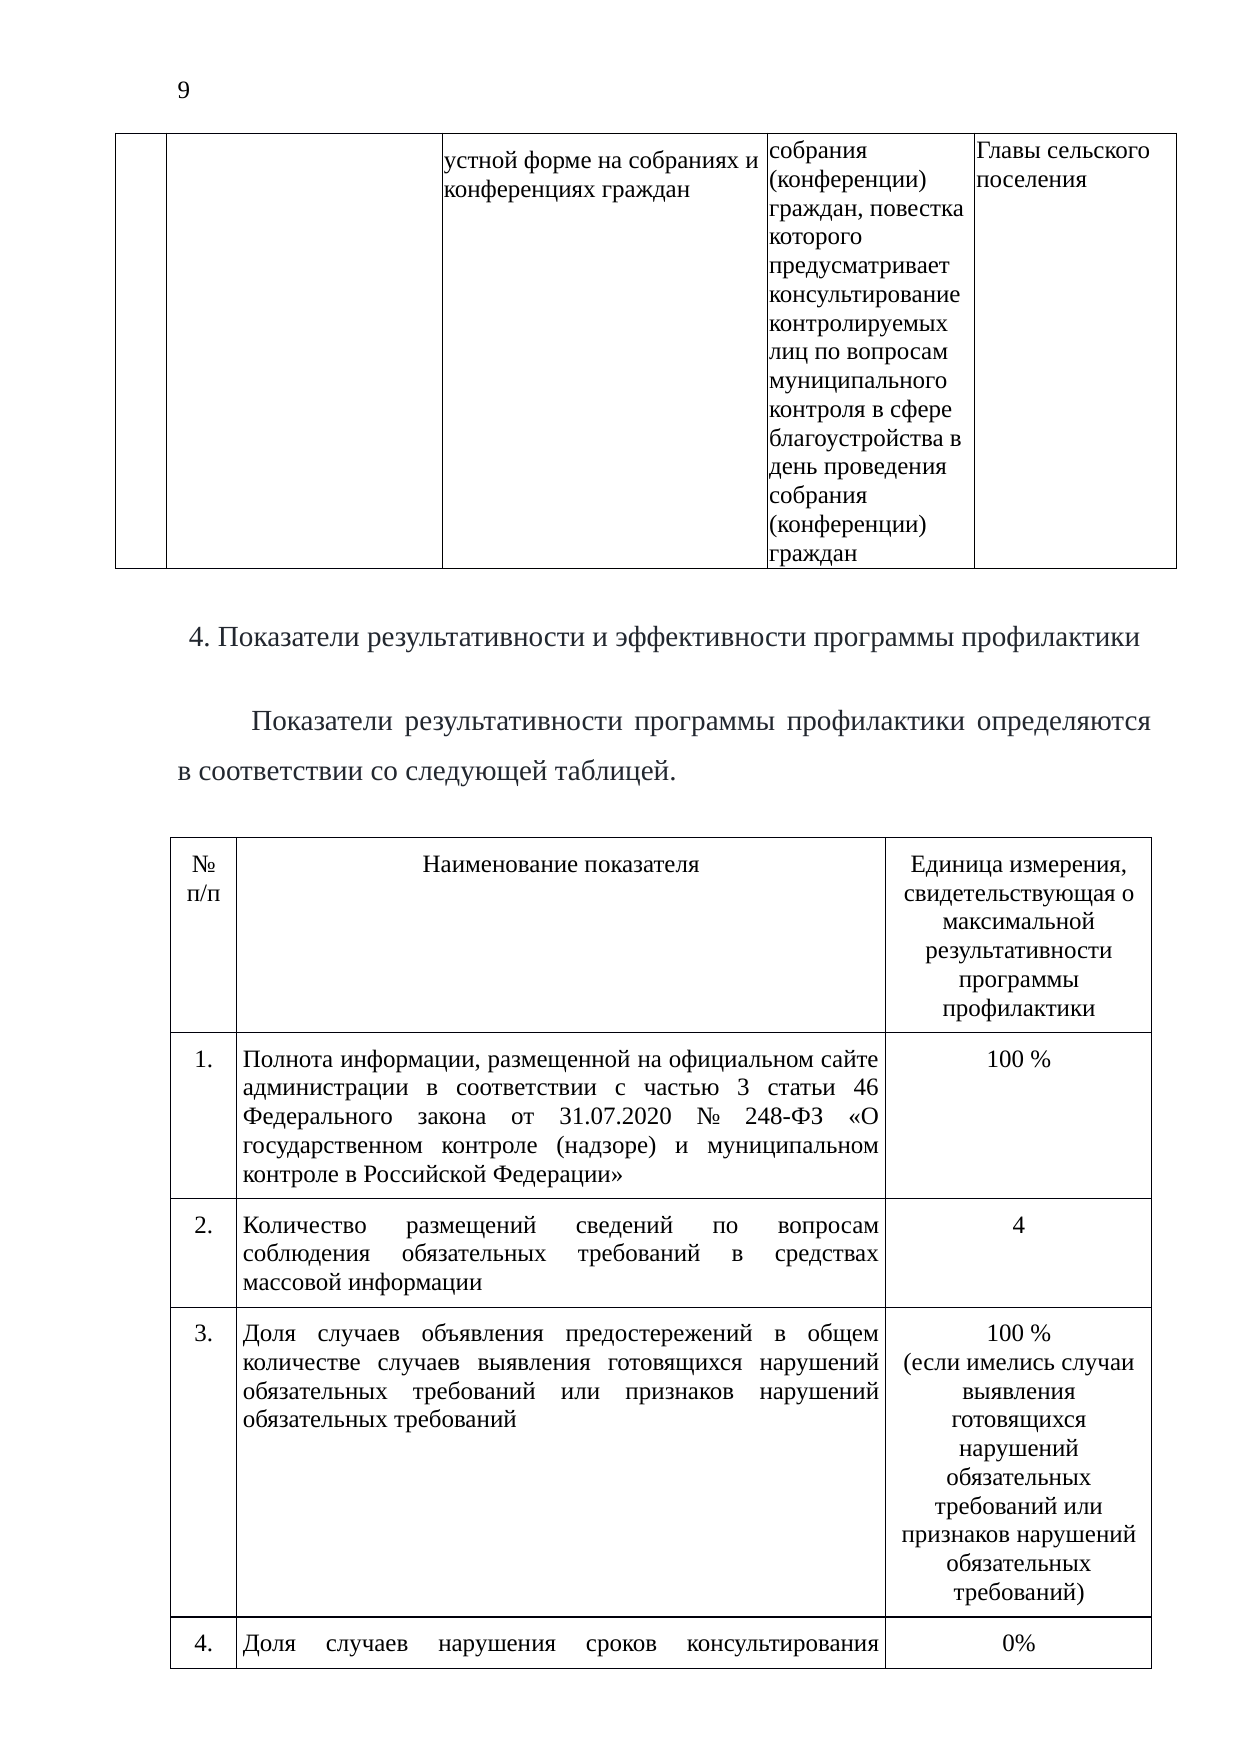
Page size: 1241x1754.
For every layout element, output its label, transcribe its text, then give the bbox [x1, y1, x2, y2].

table_cell 2. [171, 1199, 236, 1307]
table_cell 4. [171, 1618, 236, 1667]
table_cell Полнота информации, размещенной на официальном сайте администрации в соответствии с частью 3 статьи 46 Федерального закона от 31.07.2020 № 248-ФЗ «О государственном контроле (надзоре) и муниципальном контроле в Российской Федерации» [237, 1033, 885, 1198]
table_cell 100 % [886, 1033, 1151, 1198]
text Показатели результативности программы профилактики определяются в соответствии со следующей таблицей. [177, 703, 1152, 787]
table_cell Количество размещений сведений по вопросам соблюдения обязательных требований в средствах массовой информации [237, 1199, 885, 1307]
table_cell 3. [171, 1308, 236, 1616]
table_cell 100 % (если имелись случаи выявления готовящихся нарушений обязательных требований или признаков нарушений обязательных требований) [886, 1308, 1151, 1616]
table_cell Доля случаев нарушения сроков консультирования [237, 1618, 885, 1667]
table_cell 4 [886, 1199, 1151, 1307]
table_cell [167, 134, 442, 568]
table_cell устной форме на собраниях и конференциях граждан [443, 134, 767, 568]
table_cell 1. [171, 1033, 236, 1198]
table_cell 0% [886, 1618, 1151, 1667]
table_cell [116, 134, 166, 568]
table_cell собрания (конференции) граждан, повестка которого предусматривает консультирование контролируемых лиц по вопросам муниципального контроля в сфере благоустройства в день проведения собрания (конференции) граждан [768, 134, 974, 568]
table_cell Доля случаев объявления предостережений в общем количестве случаев выявления готовящихся нарушений обязательных требований или признаков нарушений обязательных требований [237, 1308, 885, 1616]
table_header № п/п [171, 838, 236, 1032]
table_header Наименование показателя [237, 838, 885, 1032]
table_header Единица измерения, свидетельствующая о максимальной результативности программы профилактики [886, 838, 1151, 1032]
text 4. Показатели результативности и эффективности программы профилактики [177, 619, 1152, 653]
table_cell Главы сельского поселения [975, 134, 1176, 568]
